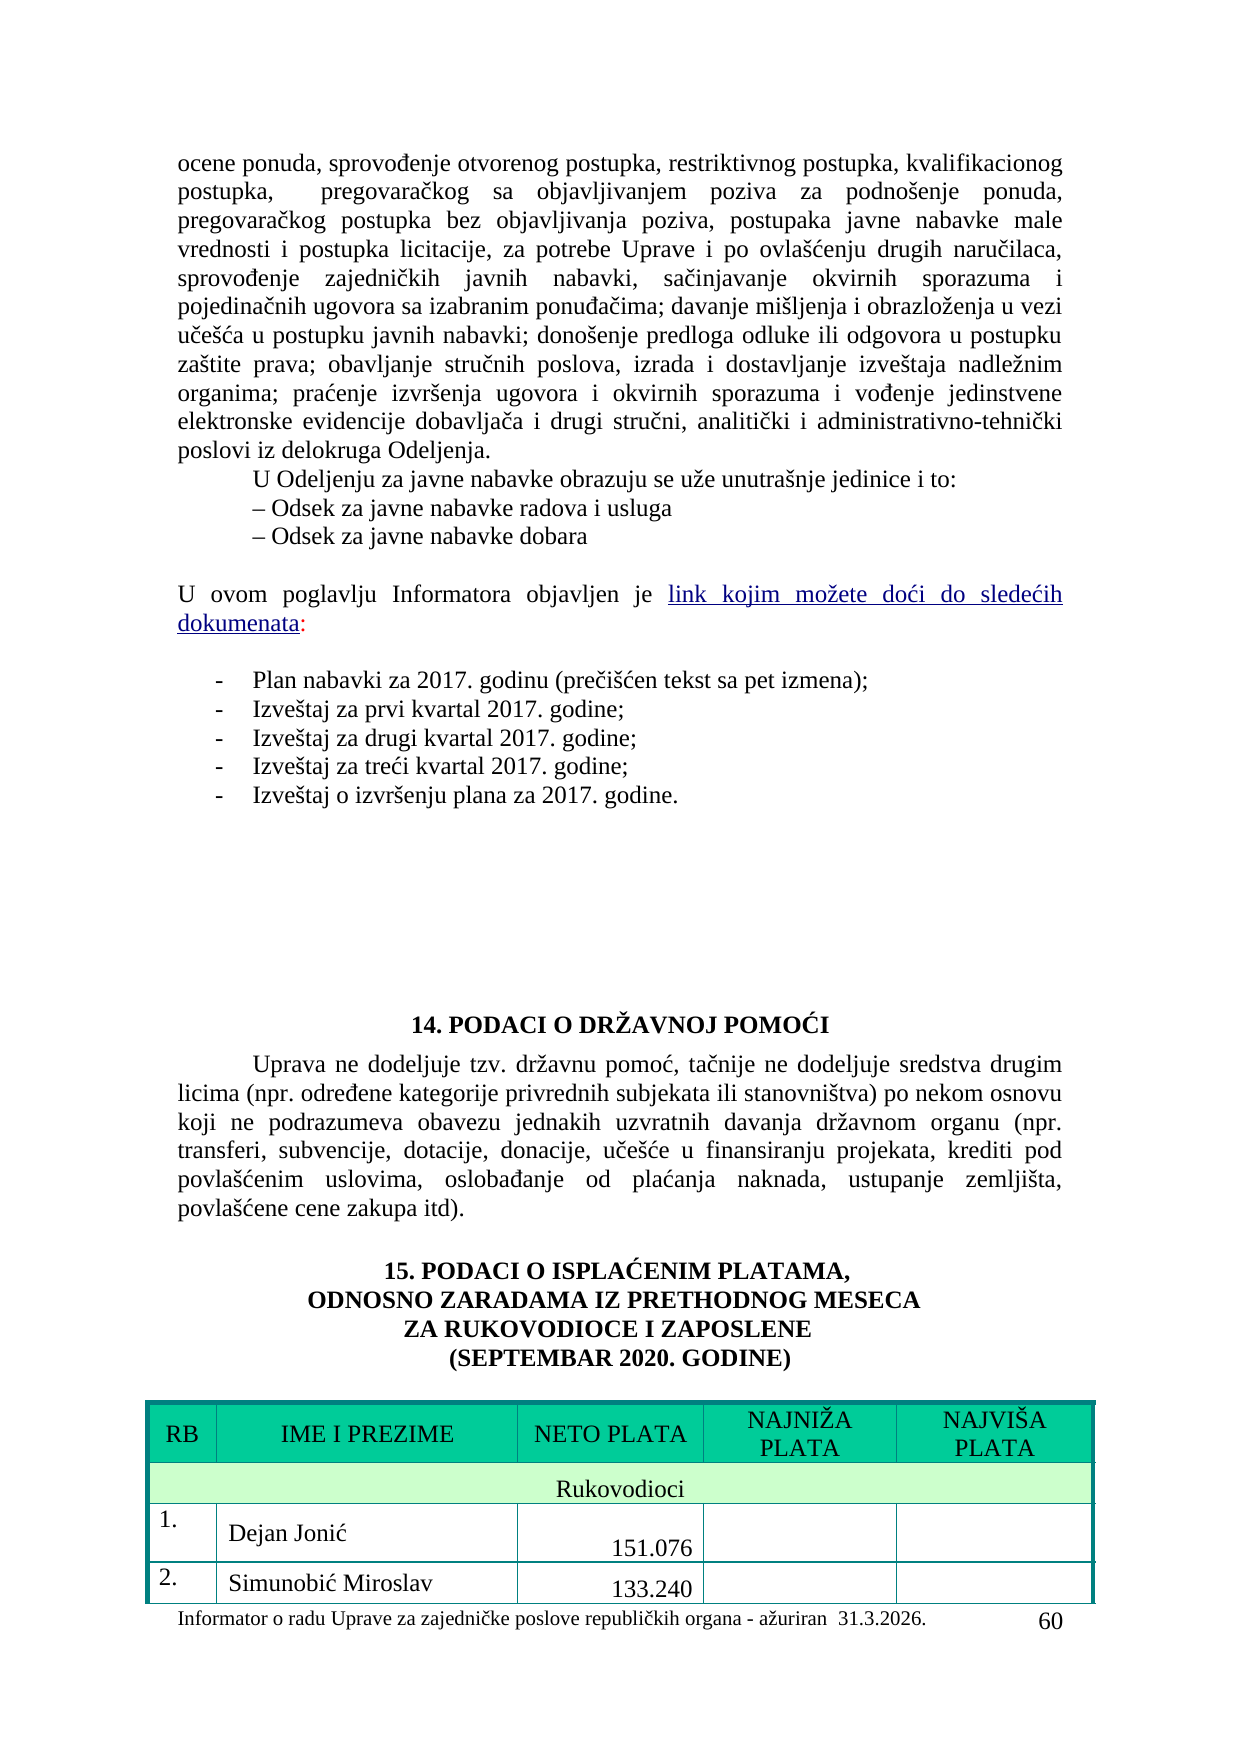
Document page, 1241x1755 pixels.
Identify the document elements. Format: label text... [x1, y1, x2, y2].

list Izveštaj o izvršenju plana za 2017. godine. [215, 780, 1063, 809]
list Izveštaj za drugi kvartal 2017. godine; [215, 723, 1063, 751]
table_cell 133.240 [518, 1563, 703, 1603]
table_cell [704, 1563, 896, 1603]
text ocene ponuda, sprovođenje otvorenog postupka, restriktivnog postupka, kvalifikacionog postupka, pregovaračkog sa objavlјivanjem poziva za podnošenje ponuda, pregovaračkog postupka bez objavlјivanja poziva, postupaka javne nabavke male vrednosti i postupka licitacije, za potrebe Uprave i po ovlašćenju drugih naručilaca, sprovođenje zajedničkih javnih nabavki, sačinjavanje okvirnih sporazuma i pojedinačnih ugovora sa izabranim ponuđačima; davanje mišlјenja i obrazloženja u vezi učešća u postupku javnih nabavki; donošenje predloga odluke ili odgovora u postupku zaštite prava; obavlјanje stručnih poslova, izrada i dostavlјanje izveštaja nadležnim organima; praćenje izvršenja ugovora i okvirnih sporazuma i vođenje jedinstvene elektronske evidencije dobavlјača i drugi stručni, analitički i administrativno-tehnički poslovi iz delokruga Odelјenja. [177, 148, 1063, 464]
table_header RB [150, 1405, 216, 1462]
table_cell [897, 1504, 1091, 1561]
table_cell 2. [150, 1563, 216, 1603]
text U ovom poglavlјu Informatora objavlјen je link kojim možete doći do sledećih dokumenata: [177, 579, 1063, 636]
table_cell 1. [150, 1504, 216, 1561]
table_header IME I PREZIME [217, 1405, 517, 1462]
text ZA RUKOVODIOCE I ZAPOSLENE [177, 1314, 1063, 1343]
table_cell Simunobić Miroslav [217, 1563, 517, 1603]
text 15. PODACI O ISPLAĆENIM PLATAMA, [177, 1256, 1063, 1285]
table_cell Dejan Jonić [217, 1504, 517, 1561]
text U Odelјenju za javne nabavke obrazuju se uže unutrašnje jedinice i to: [177, 464, 1063, 493]
text – Odsek za javne nabavke dobara [177, 521, 1063, 550]
table_header NAJNIŽA PLATA [704, 1405, 896, 1462]
list Plan nabavki za 2017. godinu (prečišćen tekst sa pet izmena); [215, 665, 1063, 694]
table_header NETO PLATA [518, 1405, 703, 1462]
list Izveštaj za treći kvartal 2017. godine; [215, 751, 1063, 780]
text 14. PODACI O DRŽAVNOJ POMOĆI [177, 1010, 1063, 1039]
table_header NAJVIŠA PLATA [897, 1405, 1091, 1462]
text Uprava ne dodeljuje tzv. državnu pomoć, tačnije ne dodeljuje sredstva drugim licima (npr. određene kategorije privrednih subjekata ili stanovništva) po nekom osnovu koji ne podrazumeva obavezu jednakih uzvratnih davanja državnom organu (npr. transferi, subvencije, dotacije, donacije, učešće u finansiranju projekata, krediti pod povlašćenim uslovima, oslobađanje od plaćanja naknada, ustupanje zemljišta, povlašćene cene zakupa itd). [177, 1049, 1063, 1222]
list Izveštaj za prvi kvartal 2017. godine; [215, 694, 1063, 723]
text ODNOSNO ZARADAMA IZ PRETHODNOG MESECA [177, 1285, 1063, 1314]
text (SEPTEMBAR 2020. GODINE) [177, 1343, 1063, 1371]
table_cell [897, 1563, 1091, 1603]
table_cell [704, 1504, 896, 1561]
table_cell 151.076 [518, 1504, 703, 1561]
table_cell Rukovodioci [150, 1463, 1091, 1503]
text – Odsek za javne nabavke radova i usluga [177, 493, 1063, 521]
